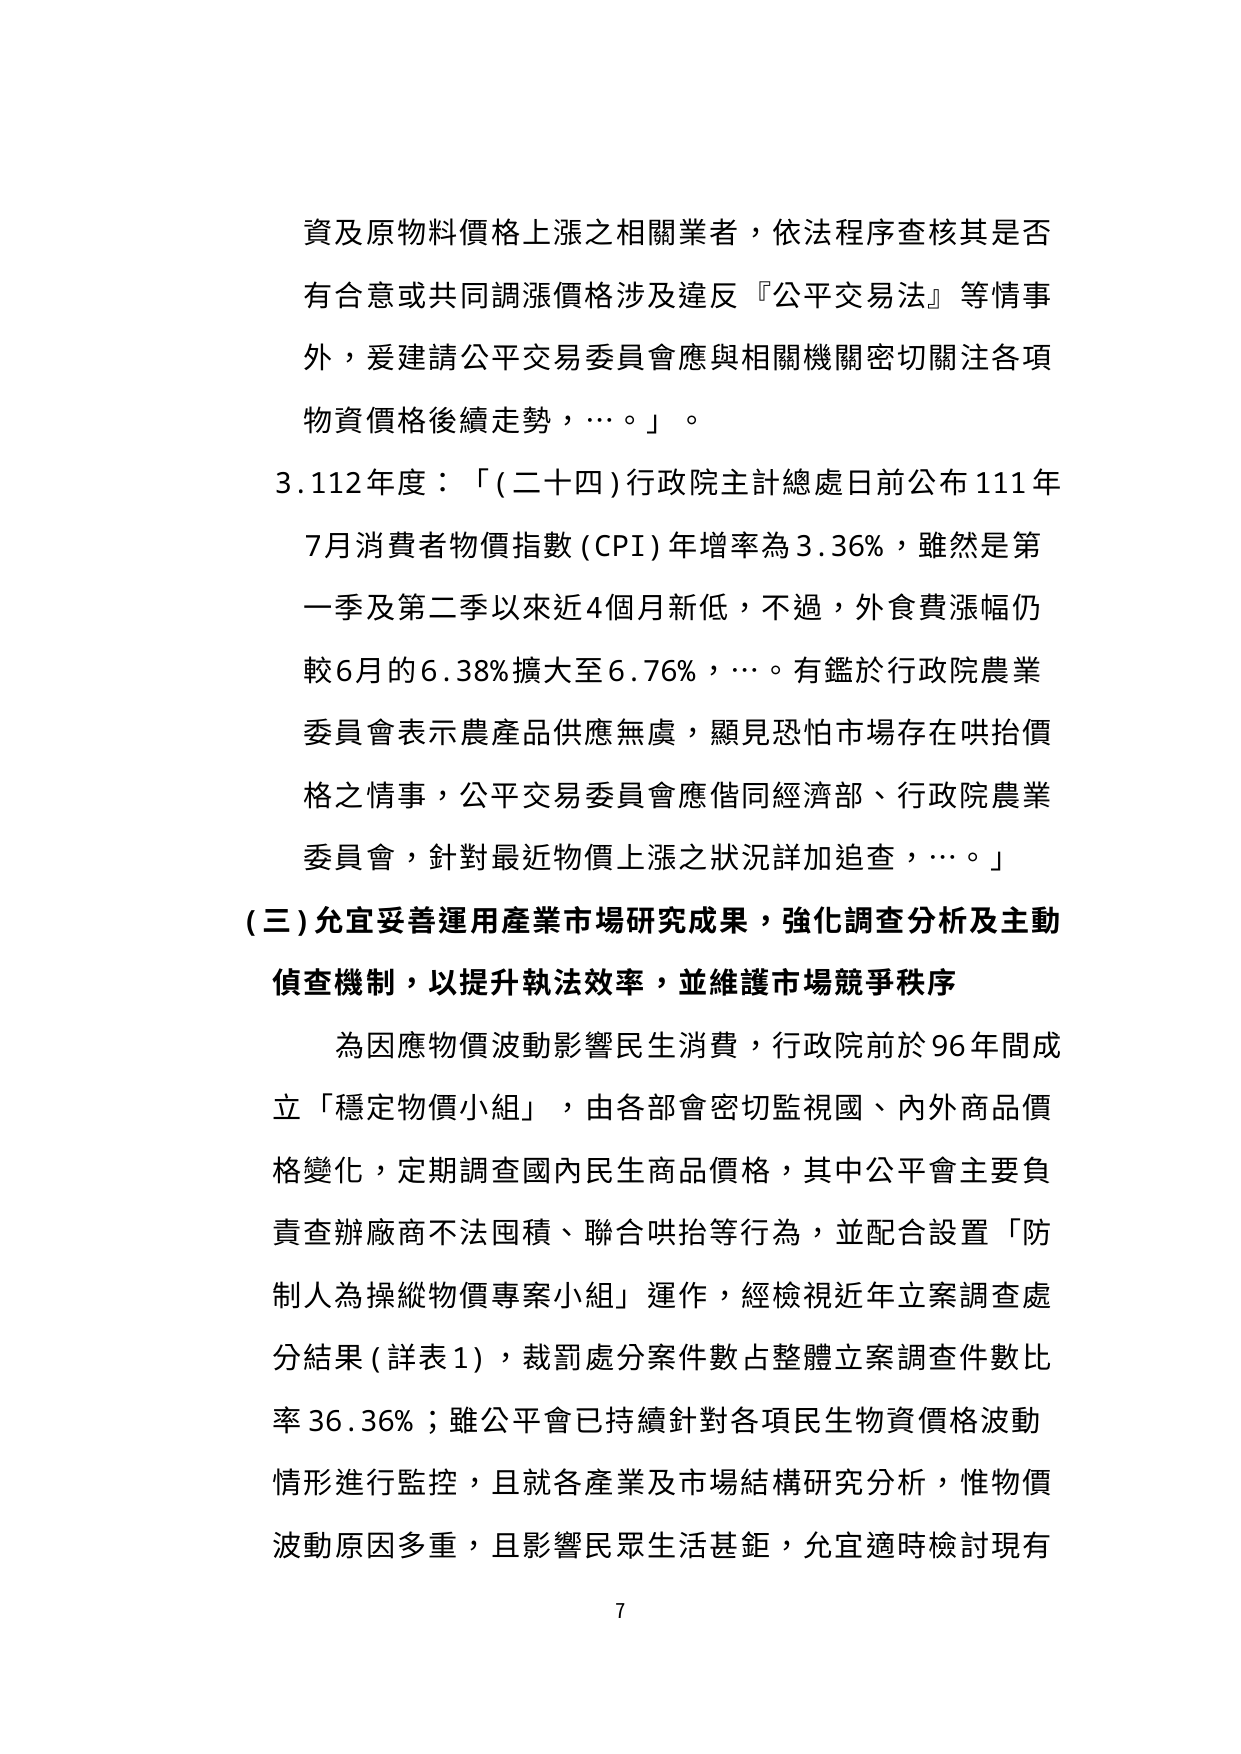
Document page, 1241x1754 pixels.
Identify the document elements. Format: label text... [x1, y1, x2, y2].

text 3.112年度：「(二十四)行政院主計總處日前公布111年7月消費者物價指數(CPI)年增率為3.36%，雖然是第一季及第二季以來近4個月新低，不過，外食費漲幅仍較6月的6.38%擴大至6.76%，…。有鑑於行政院農業委員會表示農產品供應無虞，顯見恐怕市場存在哄抬價格之情事，公平交易委員會應偕同經濟部、行政院農業委員會，針對最近物價上漲之狀況詳加追查，…。」 [266, 439, 1063, 877]
text 為因應物價波動影響民生消費，行政院前於96年間成立「穩定物價小組」，由各部會密切監視國、內外商品價格變化，定期調查國內民生商品價格，其中公平會主要負責查辦廠商不法囤積、聯合哄抬等行為，並配合設置「防制人為操縱物價專案小組」運作，經檢視近年立案調查處分結果(詳表1)，裁罰處分案件數占整體立案調查件數比率36.36%；雖公平會已持續針對各項民生物資價格波動情形進行監控，且就各產業及市場結構研究分析，惟物價波動原因多重，且影響民眾生活甚鉅，允宜適時檢討現有 [266, 1002, 1063, 1564]
text (三)允宜妥善運用產業市場研究成果，強化調查分析及主動偵查機制，以提升執法效率，並維護市場競爭秩序 [236, 877, 1063, 1002]
text 資及原物料價格上漲之相關業者，依法程序查核其是否有合意或共同調漲價格涉及違反『公平交易法』等情事外，爰建請公平交易委員會應與相關機關密切關注各項物資價格後續走勢，…。」。 [266, 189, 1063, 439]
